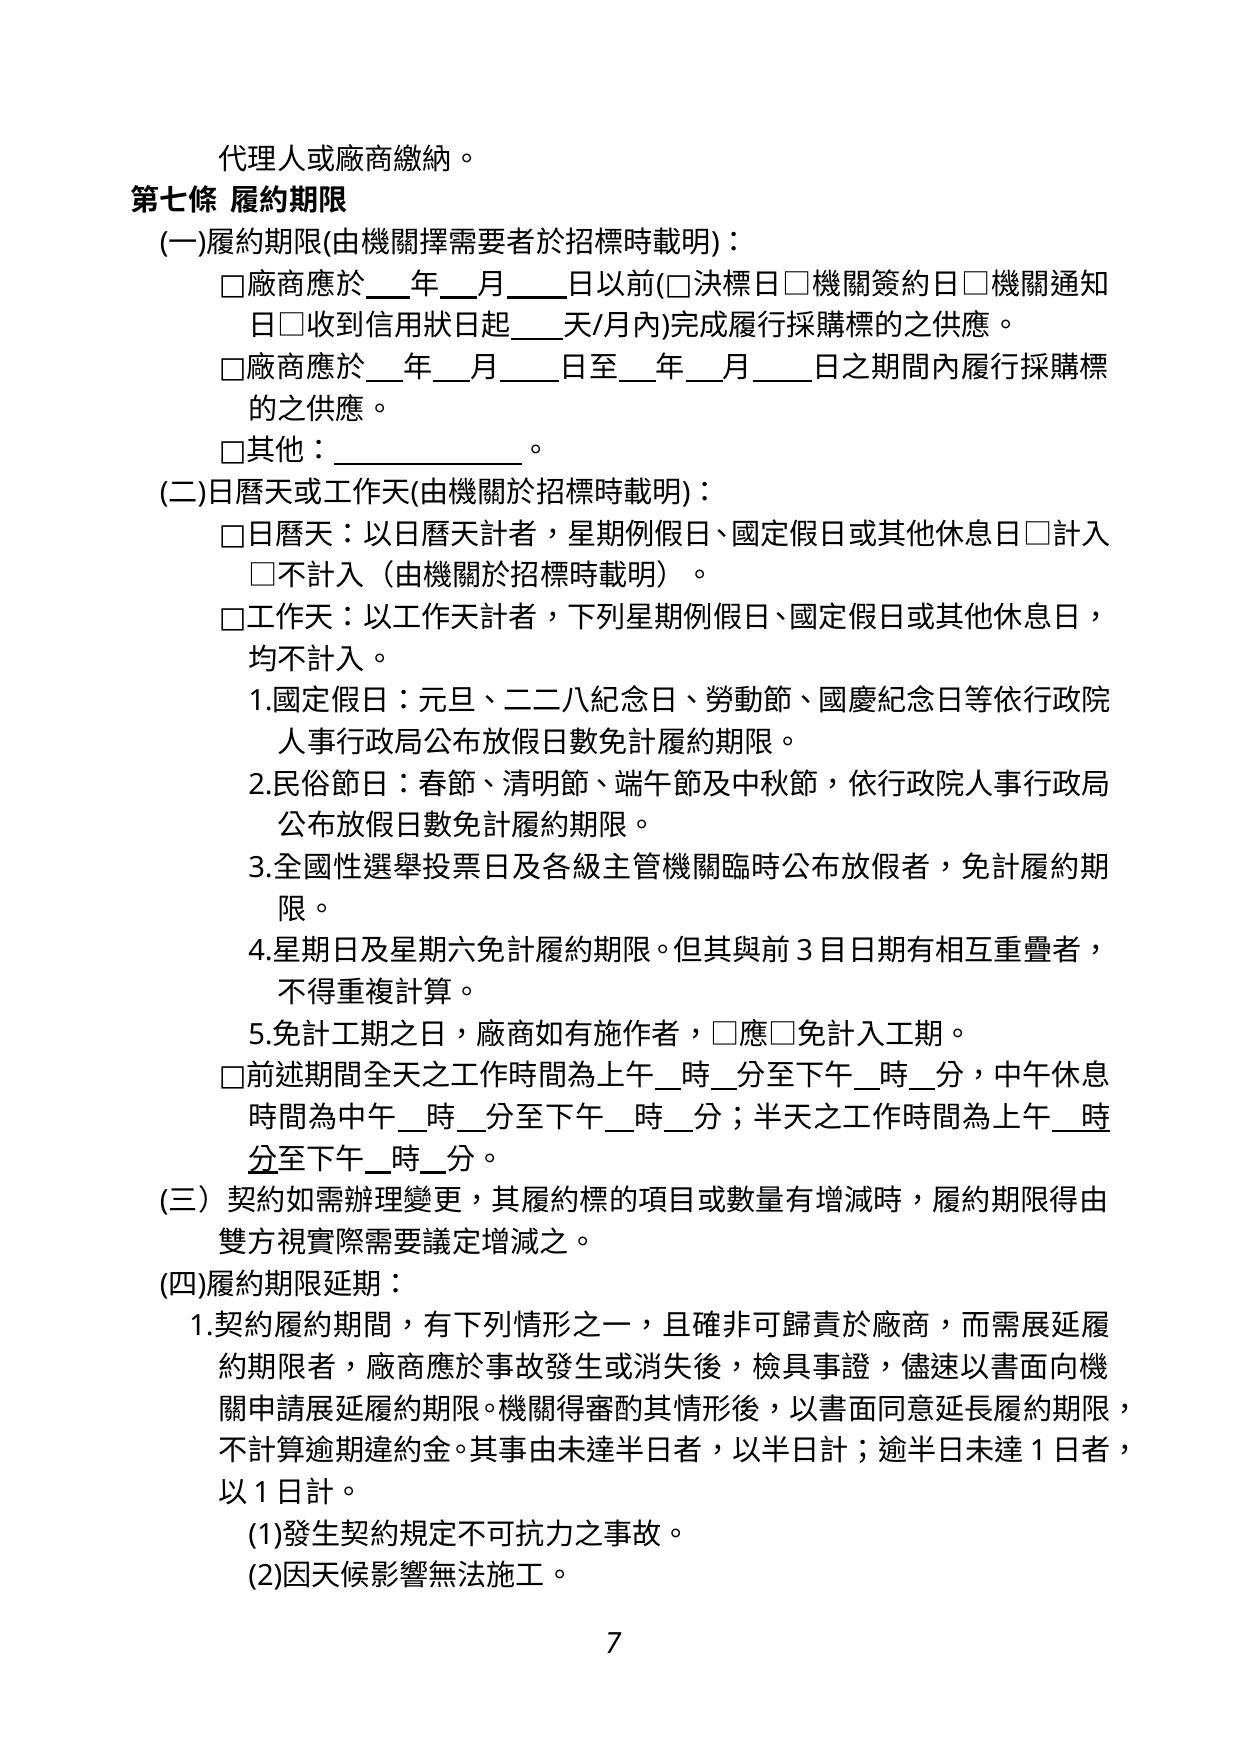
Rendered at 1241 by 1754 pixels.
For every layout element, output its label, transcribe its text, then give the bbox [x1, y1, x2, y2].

text 2.民俗節日：春節、清明節、端午節及中秋節，依行政院人事行政局公布放假日數免計履約期限。 [248, 761, 1110, 844]
text (一)履約期限(由機關擇需要者於招標時載明)： [159, 219, 1110, 261]
text (1)發生契約規定不可抗力之事故。 [248, 1511, 1110, 1552]
text □廠商應於 年 月 日至 年 月 日之期間內履行採購標的之供應。 [218, 344, 1110, 427]
text 4.星期日及星期六免計履約期限。但其與前3目日期有相互重疊者，不得重複計算。 [248, 927, 1110, 1011]
text □前述期間全天之工作時間為上午 時 分至下午 時 分，中午休息時間為中午 時 分至下午 時 分；半天之工作時間為上午 時 分至下午 時 分。 [218, 1052, 1110, 1177]
text 3.全國性選舉投票日及各級主管機關臨時公布放假者，免計履約期限。 [248, 844, 1110, 927]
text (2)因天候影響無法施工。 [248, 1552, 1110, 1594]
text □其他： 。 [218, 427, 1110, 469]
text (二)日曆天或工作天(由機關於招標時載明)： [159, 469, 1110, 511]
text (四)履約期限延期： [159, 1261, 1110, 1302]
text □工作天：以工作天計者，下列星期例假日、國定假日或其他休息日，均不計入。 [218, 594, 1110, 677]
text □日曆天：以日曆天計者，星期例假日、國定假日或其他休息日□計入□不計入（由機關於招標時載明）。 [218, 511, 1110, 594]
text 1.國定假日：元旦、二二八紀念日、勞動節、國慶紀念日等依行政院人事行政局公布放假日數免計履約期限。 [248, 677, 1110, 761]
text 1.契約履約期間，有下列情形之一，且確非可歸責於廠商，而需展延履約期限者，廠商應於事故發生或消失後，檢具事證，儘速以書面向機關申請展延履約期限。機關得審酌其情形後，以書面同意延長履約期限，不計算逾期違約金。其事由未達半日者，以半日計；逾半日未達1日者，以1日計。 [189, 1302, 1110, 1511]
text (三）契約如需辦理變更，其履約標的項目或數量有增減時，履約期限得由雙方視實際需要議定增減之。 [159, 1177, 1110, 1261]
text (三)外國廠商在中華民國境內發生之勞務費或權利金收入，於領取價款時按當時之稅率繳納營利事業所得稅。上述稅款在付款時由機關代為扣繳。但外國廠商在中華民國境內有分支機構、營業代理人或由國內廠商開立統一發票代領者，上述稅款在付款時不代為扣繳，而由該等機構、代理人或廠商繳納。 [159, 136, 1110, 177]
text 5.免計工期之日，廠商如有施作者，□應□免計入工期。 [248, 1011, 1110, 1052]
text □廠商應於 年 月 日以前(□決標日□機關簽約日□機關通知日□收到信用狀日起 天/月內)完成履行採購標的之供應。 [218, 261, 1110, 344]
text 第七條 履約期限 [130, 177, 1110, 219]
